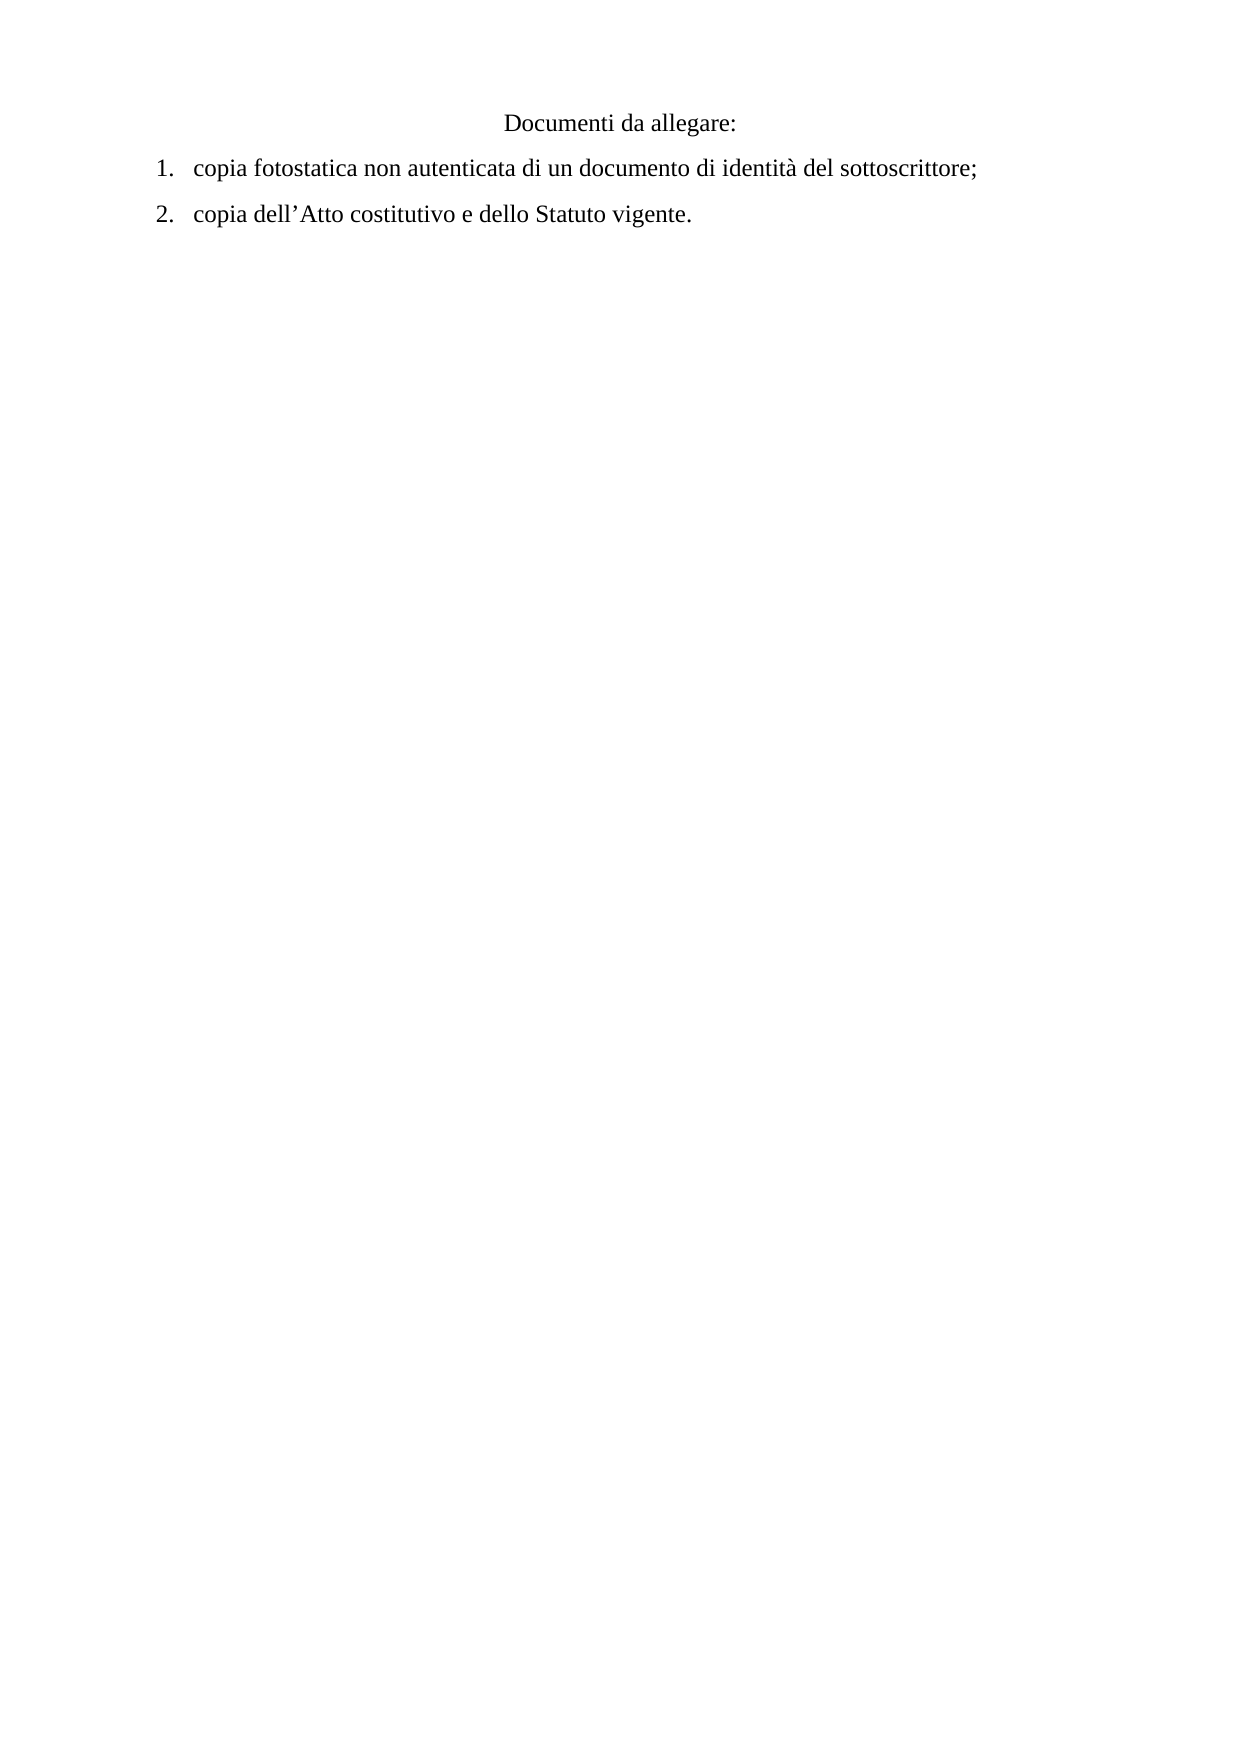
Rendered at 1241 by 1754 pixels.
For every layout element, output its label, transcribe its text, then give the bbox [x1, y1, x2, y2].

list copia dell’Atto costitutivo e dello Statuto vigente. [156, 199, 1122, 228]
list copia fotostatica non autenticata di un documento di identità del sottoscrittore; [156, 153, 1122, 182]
text Documenti da allegare: [118, 108, 1122, 137]
